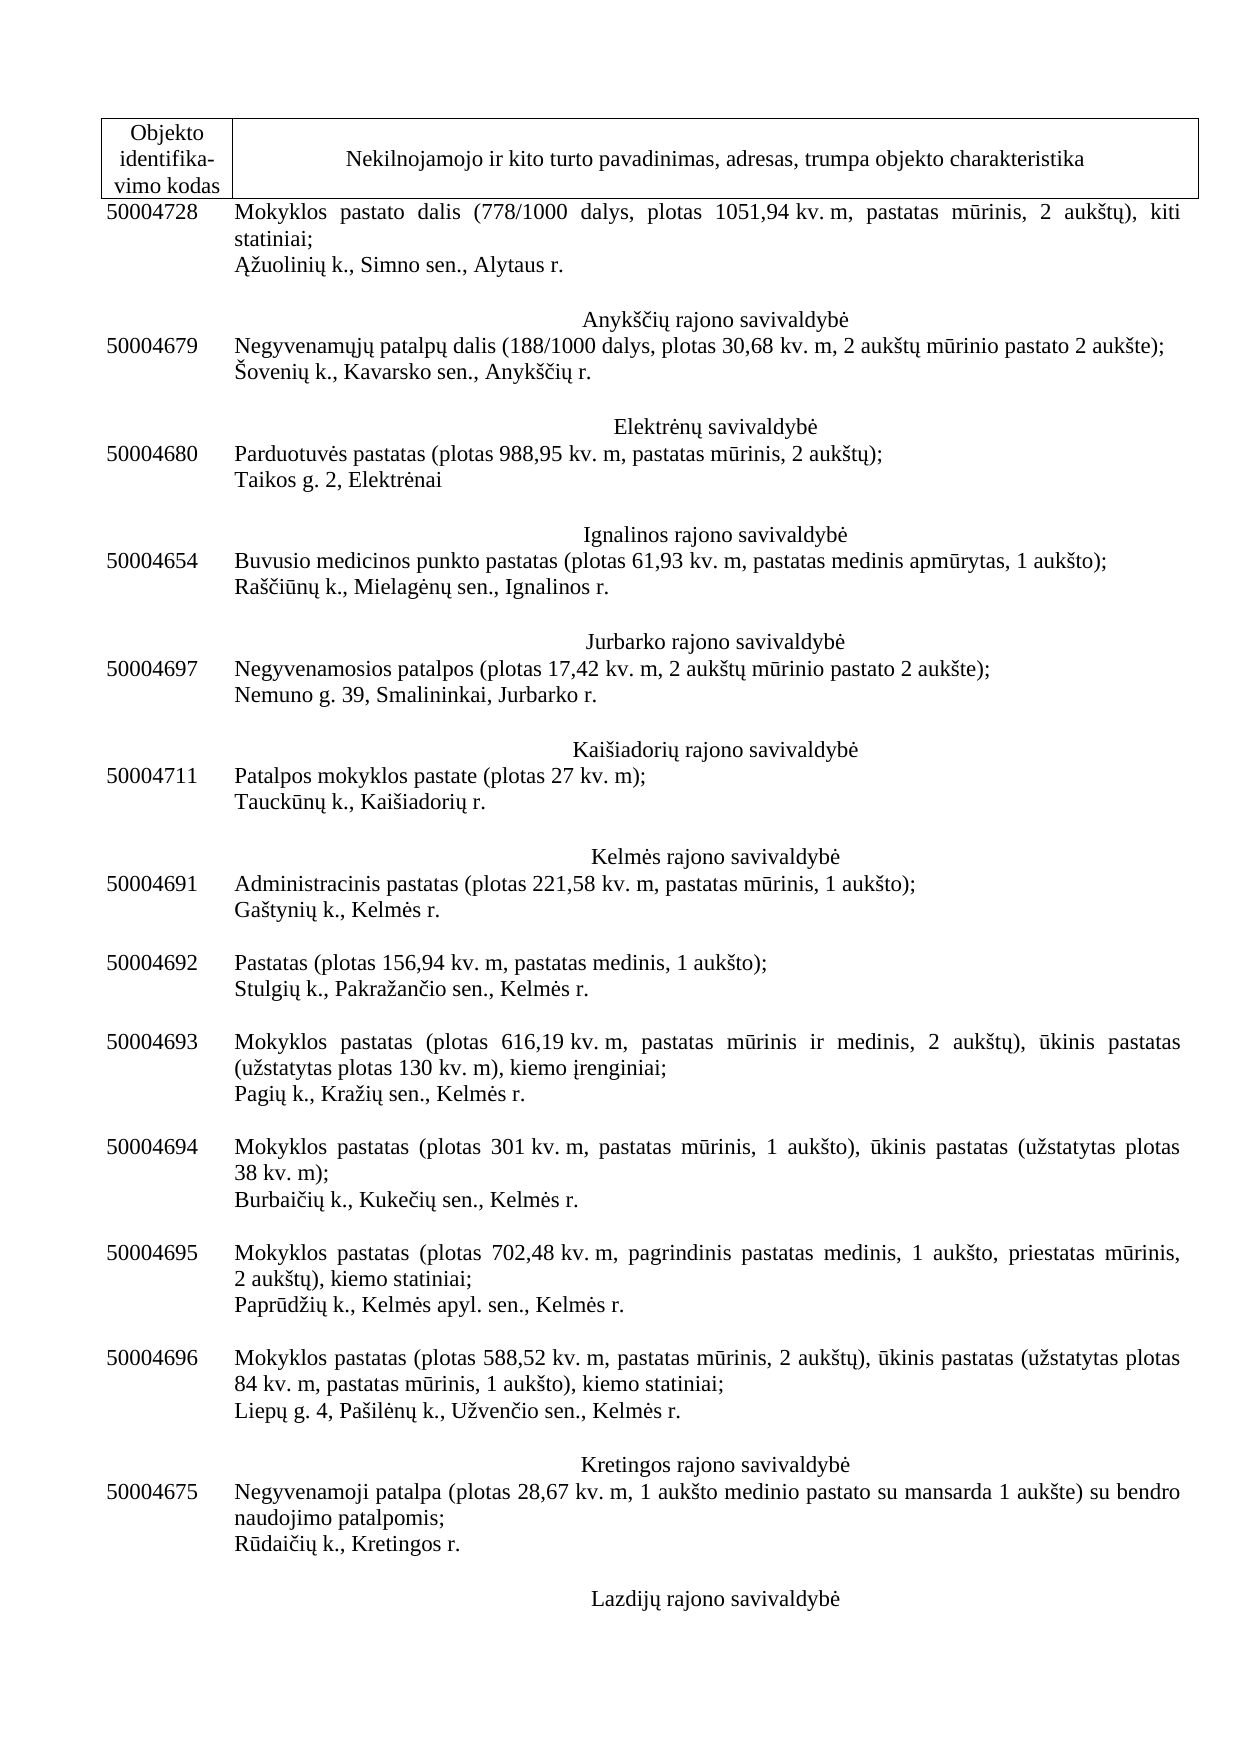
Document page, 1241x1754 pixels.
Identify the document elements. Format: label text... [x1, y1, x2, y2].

table_cell 50004654 Buvusio medicinos punkto pastatas (plotas 61,93 kv. m, pastatas medinis apmūrytas, 1 aukšto); Raščiūnų k., Mielagėnų sen., Ignalinos r. [101, 547, 1192, 626]
table_cell [1193, 655, 1198, 734]
table_cell [101, 1585, 233, 1612]
table_cell [101, 413, 233, 439]
table_cell [1193, 1344, 1198, 1449]
table_cell 50004680 Parduotuvės pastatas (plotas 988,95 kv. m, pastatas mūrinis, 2 aukštų); Taikos g. 2, Elektrėnai [101, 440, 1192, 519]
table_cell 50004694 Mokyklos pastatas (plotas 301 kv. m, pastatas mūrinis, 1 aukšto), ūkinis pastatas (užstatytas plotas 38 kv. m); Burbaičių k., Kukečių sen., Kelmės r. [101, 1133, 1192, 1238]
table_cell 50004711 Patalpos mokyklos pastate (plotas 27 kv. m); Tauckūnų k., Kaišiadorių r. [101, 762, 1192, 841]
table_cell [101, 1451, 233, 1478]
table_cell Ignalinos rajono savivaldybė [233, 521, 1198, 547]
table_cell [1193, 1028, 1198, 1133]
table_cell 50004728 Mokyklos pastato dalis (778/1000 dalys, plotas 1051,94 kv. m, pastatas mūrinis, 2 aukštų), kiti statiniai; Ąžuolinių k., Simno sen., Alytaus r. [101, 199, 1192, 304]
table_cell 50004695 Mokyklos pastatas (plotas 702,48 kv. m, pagrindinis pastatas medinis, 1 aukšto, priestatas mūrinis, 2 aukštų), kiemo statiniai; Paprūdžių k., Kelmės apyl. sen., Kelmės r. [101, 1239, 1192, 1344]
table_cell 50004675 Negyvenamoji patalpa (plotas 28,67 kv. m, 1 aukšto medinio pastato su mansarda 1 aukšte) su bendro naudojimo patalpomis; Rūdaičių k., Kretingos r. [101, 1478, 1192, 1583]
table_cell 50004679 Negyvenamųjų patalpų dalis (188/1000 dalys, plotas 30,68 kv. m, 2 aukštų mūrinio pastato 2 aukšte); Šovenių k., Kavarsko sen., Anykščių r. [101, 332, 1192, 411]
table_cell Anykščių rajono savivaldybė [233, 306, 1198, 332]
table_cell [1193, 870, 1198, 949]
table_cell [1193, 949, 1198, 1028]
table_cell Lazdijų rajono savivaldybė [233, 1585, 1198, 1612]
table_cell [1193, 762, 1198, 841]
table_cell [1193, 547, 1198, 626]
table_cell [1193, 1478, 1198, 1583]
table_cell Kelmės rajono savivaldybė [233, 843, 1198, 869]
table_cell [1193, 440, 1198, 519]
table_cell [101, 306, 233, 332]
table_cell Elektrėnų savivaldybė [233, 413, 1198, 439]
table_cell [1193, 199, 1198, 304]
table_cell 50004696 Mokyklos pastatas (plotas 588,52 kv. m, pastatas mūrinis, 2 aukštų), ūkinis pastatas (užstatytas plotas 84 kv. m, pastatas mūrinis, 1 aukšto), kiemo statiniai; Liepų g. 4, Pašilėnų k., Užvenčio sen., Kelmės r. [101, 1344, 1192, 1449]
table_cell 50004691 Administracinis pastatas (plotas 221,58 kv. m, pastatas mūrinis, 1 aukšto); Gaštynių k., Kelmės r. [101, 870, 1192, 949]
table_header Objekto identifika-vimo kodas [102, 119, 232, 198]
table_cell 50004692 Pastatas (plotas 156,94 kv. m, pastatas medinis, 1 aukšto); Stulgių k., Pakražančio sen., Kelmės r. [101, 949, 1192, 1028]
table_cell [101, 736, 233, 762]
table_cell [101, 521, 233, 547]
table_cell [1193, 1239, 1198, 1344]
table_cell Jurbarko rajono savivaldybė [233, 628, 1198, 654]
table_cell 50004693 Mokyklos pastatas (plotas 616,19 kv. m, pastatas mūrinis ir medinis, 2 aukštų), ūkinis pastatas (užstatytas plotas 130 kv. m), kiemo įrenginiai; Pagių k., Kražių sen., Kelmės r. [101, 1028, 1192, 1133]
table_cell 50004697 Negyvenamosios patalpos (plotas 17,42 kv. m, 2 aukštų mūrinio pastato 2 aukšte); Nemuno g. 39, Smalininkai, Jurbarko r. [101, 655, 1192, 734]
table_cell [1193, 1133, 1198, 1238]
table_cell [101, 843, 233, 869]
table_cell [1193, 332, 1198, 411]
table_cell [101, 628, 233, 654]
table_cell Kretingos rajono savivaldybė [233, 1451, 1198, 1478]
table_cell Kaišiadorių rajono savivaldybė [233, 736, 1198, 762]
table_header Nekilnojamojo ir kito turto pavadinimas, adresas, trumpa objekto charakteristika [233, 119, 1198, 198]
